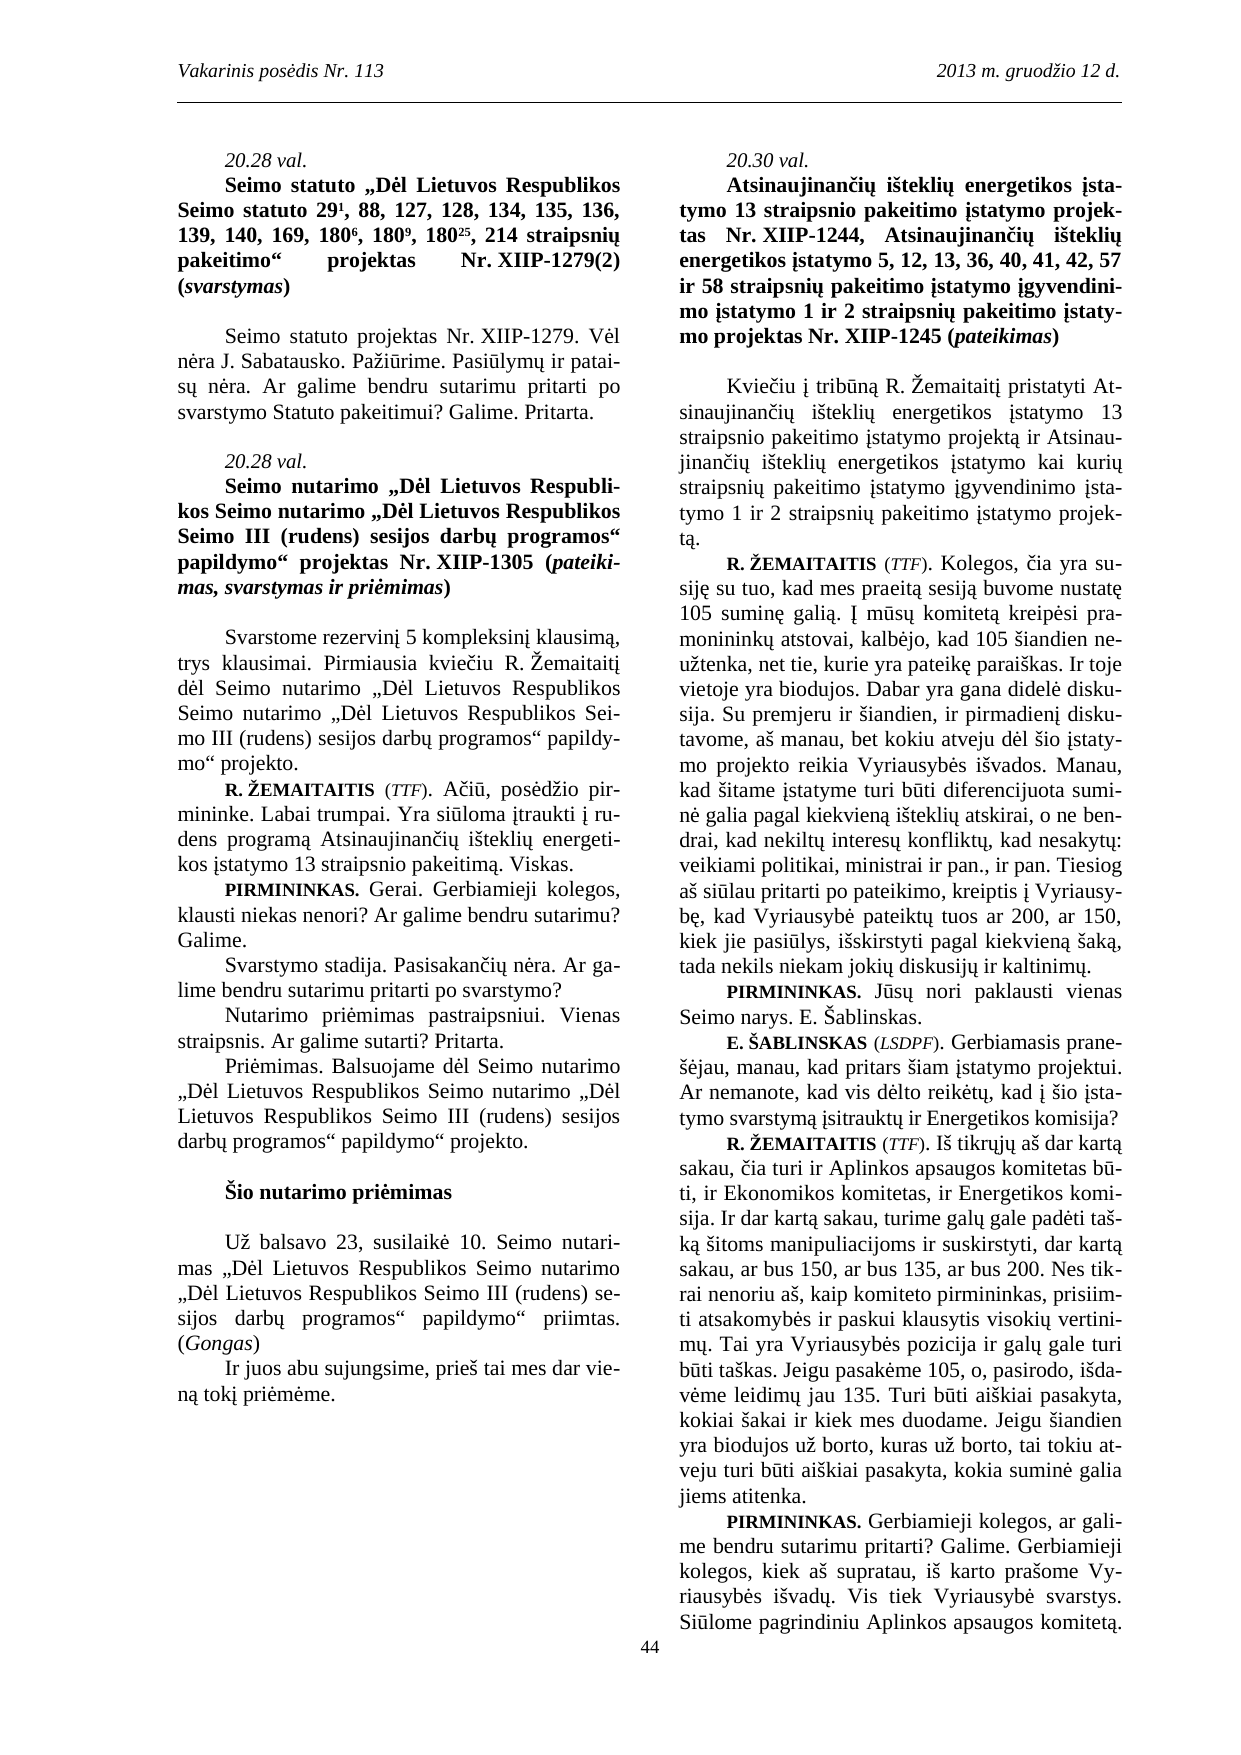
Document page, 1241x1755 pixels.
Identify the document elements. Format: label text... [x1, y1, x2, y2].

text Sei­mo nu­ta­ri­mo „Dėl Lie­tu­vos Res­pub­li­kos Sei­mo nu­ta­ri­mo „Dėl Lie­tu­vos Res­pub­li­kos Sei­mo III (ru­dens) se­si­jos dar­bų pro­gra­mos“ pa­pil­dy­mo“ pro­jek­tas Nr. XIIP-1305 (pa­tei­ki­mas, svars­ty­mas ir pri­ėmi­mas) [177, 473, 620, 599]
text 20.28 val. [224, 449, 620, 473]
text 20.30 val. [726, 148, 1122, 172]
text R. ŽEMAITAITIS (TTF). Iš tik­rų­jų aš dar kar­tą sa­kau, čia tu­ri ir Ap­lin­kos ap­sau­gos ko­mi­te­tas bū­ti, ir Eko­no­mi­kos ko­mi­te­tas, ir Ener­ge­ti­kos ko­mi­si­ja. Ir dar kar­tą sa­kau, tu­ri­me ga­lų ga­le pa­dė­ti taš­ką ši­toms ma­ni­pu­lia­ci­joms ir su­skirs­ty­ti, dar kar­tą sa­kau, ar bus 150, ar bus 135, ar bus 200. Nes tik­rai ne­no­riu aš, kaip ko­mi­te­to pir­mi­nin­kas, pri­si­im­ti at­sa­ko­my­bės ir pas­kui klau­sy­tis vi­so­kių ver­ti­ni­mų. Tai yra Vy­riau­sy­bės po­zi­ci­ja ir ga­lų ga­le tu­ri bū­ti taš­kas. Jei­gu pa­sa­kė­me 105, o, pa­si­ro­do, iš­da­vė­me lei­di­mų jau 135. Tu­ri bū­ti aiš­kiai pa­sa­ky­ta, ko­kiai ša­kai ir kiek mes duo­da­me. Jei­gu šian­dien yra bio­du­jos už bor­to, ku­ras už bor­to, tai to­kiu at­ve­ju tu­ri bū­ti aiš­kiai pa­sa­ky­ta, ko­kia su­mi­nė ga­lia jiems ati­ten­ka. [679, 1130, 1122, 1508]
text PIRMININKAS. Ger­bia­mie­ji ko­le­gos, ar ga­li­me ben­dru su­ta­ri­mu pri­tar­ti? Ga­li­me. Ger­bia­mie­ji ko­le­gos, kiek aš su­pra­tau, iš kar­to pra­šo­me Vy­riau­sy­bės iš­va­dų. Vis tiek Vy­riau­sy­bė svars­tys. Siū­lo­me pa­grin­di­niu Ap­lin­kos ap­sau­gos ko­mi­te­tą. [679, 1508, 1122, 1634]
text Pri­ėmi­mas. Bal­suo­ja­me dėl Sei­mo nu­ta­ri­mo „Dėl Lie­tu­vos Res­pub­li­kos Sei­mo nu­ta­ri­mo „Dėl Lie­tu­vos Res­pub­li­kos Sei­mo III (ru­dens) se­si­jos dar­bų pro­gra­mos“ pa­pil­dy­mo“ pro­jek­to. [177, 1053, 620, 1154]
text 20.28 val. [224, 148, 620, 172]
text PIRMININKAS. Ge­rai. Ger­bia­mie­ji ko­le­gos, klaus­ti nie­kas ne­no­ri? Ar ga­li­me ben­dru su­ta­ri­mu? Ga­li­me. [177, 876, 620, 952]
text Nu­ta­ri­mo pri­ėmi­mas pa­straips­niui. Vie­nas straips­nis. Ar ga­li­me su­tar­ti? Pri­tar­ta. [177, 1002, 620, 1053]
text Šio nu­ta­ri­mo pri­ėmi­mas [177, 1179, 620, 1204]
text PIRMININKAS. Jū­sų no­ri pa­klaus­ti vie­nas Sei­mo na­rys. E. Šab­lins­kas. [679, 978, 1122, 1029]
text Ir juos abu su­jung­si­me, prieš tai mes dar vie­ną to­kį pri­ėmė­me. [177, 1355, 620, 1406]
text R. ŽEMAITAITIS (TTF). Ačiū, po­sė­džio pir­mi­nin­ke. La­bai trum­pai. Yra siū­lo­ma įtrauk­ti į ru­dens pro­gra­mą At­si­nau­ji­nan­čių iš­tek­lių ener­ge­ti­kos įsta­ty­mo 13 straips­nio pa­kei­ti­mą. Vis­kas. [177, 776, 620, 876]
text Sei­mo sta­tu­to pro­jek­tas Nr. XIIP-1279. Vėl nė­ra J. Sa­ba­taus­ko. Pa­žiū­ri­me. Pa­siū­ly­mų ir pa­tai­sų nė­ra. Ar ga­li­me ben­dru su­ta­ri­mu pri­tar­ti po svars­ty­mo Sta­tu­to pa­kei­ti­mui? Ga­li­me. Pri­tar­ta. [177, 323, 620, 424]
text E. ŠABLINSKAS (LSDPF). Ger­bia­ma­sis pra­ne­šė­jau, ma­nau, kad pri­tars šiam įsta­ty­mo pro­jek­tui. Ar ne­ma­no­te, kad vis dėl­to rei­kė­tų, kad į šio įsta­ty­mo svars­ty­mą įsi­trauk­tų ir Ener­ge­ti­kos ko­mi­si­ja? [679, 1029, 1122, 1130]
text Svars­to­me re­zer­vi­nį 5 kom­plek­si­nį klau­si­mą, trys klau­si­mai. Pir­miau­sia kvie­čiu R. Že­mai­tai­tį dėl Sei­mo nu­ta­ri­mo „Dėl Lie­tu­vos Res­pub­li­kos Sei­mo nu­ta­ri­mo „Dėl Lie­tu­vos Res­pub­li­kos Sei­mo III (ru­dens) se­si­jos dar­bų pro­gra­mos“ pa­pil­dy­mo“ pro­jek­to. [177, 624, 620, 776]
text At­si­nau­ji­nan­čių iš­tek­lių ener­ge­ti­kos įsta­ty­mo 13 straips­nio pa­kei­ti­mo įsta­ty­mo pro­jek­tas Nr. XIIP-1244, At­si­nau­ji­nan­čių iš­tek­lių ener­ge­ti­kos įsta­ty­mo 5, 12, 13, 36, 40, 41, 42, 57 ir 58 straips­nių pa­kei­ti­mo įsta­ty­mo įgy­ven­di­ni­mo įsta­ty­mo 1 ir 2 straips­nių pa­kei­ti­mo įsta­ty­mo pro­jek­tas Nr. XIIP-1245 (pa­tei­ki­mas) [679, 172, 1122, 348]
text Sei­mo sta­tu­to „Dėl Lie­tu­vos Res­pub­li­kos Sei­mo sta­tu­to 291, 88, 127, 128, 134, 135, 136, 139, 140, 169, 1806, 1809, 18025, 214 straips­nių pa­kei­ti­mo“ pro­jek­tas Nr. XIIP-1279(2) (svarsty­mas) [177, 172, 620, 298]
text Kvie­čiu į tri­bū­ną R. Že­mai­tai­tį pri­sta­ty­ti At­si­nau­ji­nan­čių iš­tek­lių ener­ge­ti­kos įsta­ty­mo 13 strai­ps­nio pa­kei­ti­mo įsta­ty­mo pro­jek­tą ir At­si­nau­ji­nan­čių iš­tek­lių ener­ge­ti­kos įsta­ty­mo kai ku­rių strai­psnių pa­kei­ti­mo įsta­ty­mo įgy­ven­di­ni­mo įsta­ty­mo 1 ir 2 straips­nių pa­kei­ti­mo įsta­ty­mo pro­jek­tą. [679, 373, 1122, 550]
text R. ŽEMAITAITIS (TTF). Ko­le­gos, čia yra su­si­ję su tuo, kad mes pra­ei­tą se­si­ją bu­vo­me nu­sta­tę 105 su­mi­nę ga­lią. Į mū­sų ko­mi­te­tą krei­pė­si pra­mo­ni­nin­kų at­sto­vai, kal­bė­jo, kad 105 šian­dien ne­už­ten­ka, net tie, ku­rie yra pa­tei­kę pa­raiš­kas. Ir to­je vie­to­je yra bio­du­jos. Da­bar yra ga­na di­de­lė dis­ku­si­ja. Su prem­je­ru ir šian­dien, ir pir­ma­die­nį dis­ku­ta­vo­me, aš ma­nau, bet ko­kiu at­ve­ju dėl šio įsta­ty­mo pro­jek­to rei­kia Vy­riau­sy­bės iš­va­dos. Ma­nau, kad ši­ta­me įsta­ty­me tu­ri bū­ti di­fe­ren­ci­juo­ta su­mi­nė ga­lia pa­gal kiek­vie­ną iš­tek­lių at­ski­rai, o ne ben­­drai, kad ne­kil­tų in­te­re­sų kon­flik­tų, kad ne­sa­ky­tų: vei­kia­mi po­li­ti­kai, mi­nist­rai ir pan., ir pan. Tie­siog aš siū­lau pri­tar­ti po pa­tei­ki­mo, kreip­tis į Vy­riau­sy­bę, kad Vy­riau­sy­bė pa­teik­tų tuos ar 200, ar 150, kiek jie pa­siū­lys, iš­skirs­ty­ti pa­gal kiek­vie­ną šaką, ta­da ne­kils nie­kam jo­kių dis­ku­si­jų ir kal­ti­ni­mų. [679, 550, 1122, 978]
text Svars­ty­mo sta­di­ja. Pa­si­sa­kan­čių nė­ra. Ar ga­li­me ben­dru su­ta­ri­mu pri­tar­ti po svars­ty­mo? [177, 952, 620, 1002]
text Už bal­sa­vo 23, su­si­lai­kė 10. Sei­mo nu­ta­ri­mas „Dėl Lie­tu­vos Res­pub­li­kos Sei­mo nu­ta­ri­mo „Dėl Lie­tu­vos Res­pub­li­kos Sei­mo III (ru­dens) se­si­jos dar­bų pro­gra­mos“ pa­pil­dy­mo“ pri­im­tas. (Gon­gas) [177, 1229, 620, 1355]
